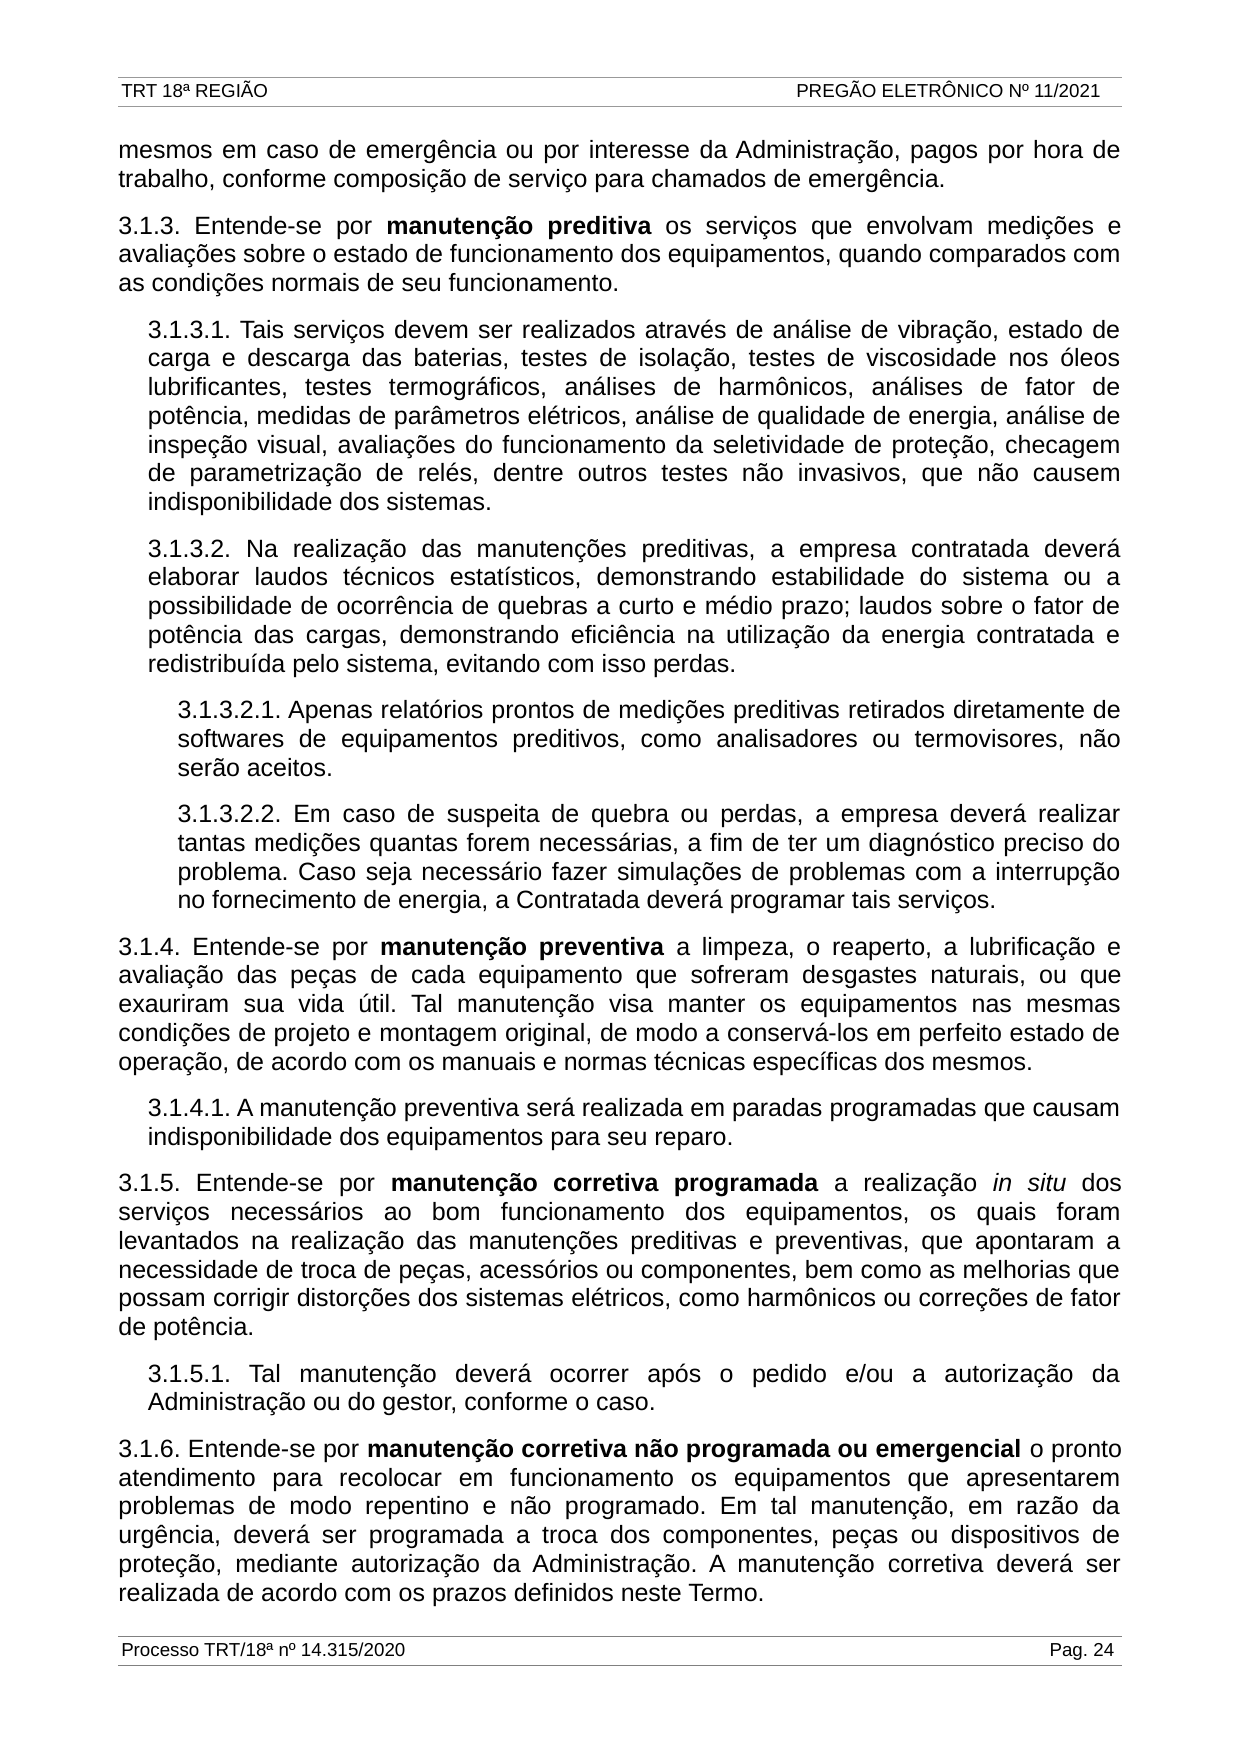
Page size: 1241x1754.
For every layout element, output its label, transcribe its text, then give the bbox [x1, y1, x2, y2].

text 3.1.5. Entende-se por manutenção corretiva programada a realização in situ dos serviços necessários ao bom funcionamento dos equipamentos, os quais foram levantados na realização das manutenções preditivas e preventivas, que apontaram a necessidade de troca de peças, acessórios ou componentes, bem como as melhorias que possam corrigir distorções dos sistemas elétricos, como harmônicos ou correções de fator de potência. [118, 1168, 1122, 1341]
text 3.1.3.1. Tais serviços devem ser realizados através de análise de vibração, estado de carga e descarga das baterias, testes de isolação, testes de viscosidade nos óleos lubrificantes, testes termográficos, análises de harmônicos, análises de fator de potência, medidas de parâmetros elétricos, análise de qualidade de energia, análise de inspeção visual, avaliações do funcionamento da seletividade de proteção, checagem de parametrização de relés, dentre outros testes não invasivos, que não causem indisponibilidade dos sistemas. [148, 315, 1122, 516]
text 3.1.4. Entende-se por manutenção preventiva a limpeza, o reaperto, a lubrificação e avaliação das peças de cada equipamento que sofreram desgastes naturais, ou que exauriram sua vida útil. Tal manutenção visa manter os equipamentos nas mesmas condições de projeto e montagem original, de modo a conservá-los em perfeito estado de operação, de acordo com os manuais e normas técnicas específicas dos mesmos. [118, 932, 1122, 1076]
text 3.1.3.2. Na realização das manutenções preditivas, a empresa contratada deverá elaborar laudos técnicos estatísticos, demonstrando estabilidade do sistema ou a possibilidade de ocorrência de quebras a curto e médio prazo; laudos sobre o fator de potência das cargas, demonstrando eficiência na utilização da energia contratada e redistribuída pelo sistema, evitando com isso perdas. [148, 534, 1122, 677]
text mesmos em caso de emergência ou por interesse da Administração, pagos por hora de trabalho, conforme composição de serviço para chamados de emergência. [118, 136, 1122, 193]
text 3.1.4.1. A manutenção preventiva será realizada em paradas programadas que causam indisponibilidade dos equipamentos para seu reparo. [148, 1093, 1122, 1151]
text 3.1.5.1. Tal manutenção deverá ocorrer após o pedido e/ou a autorização da Administração ou do gestor, conforme o caso. [148, 1359, 1122, 1416]
text 3.1.6. Entende-se por manutenção corretiva não programada ou emergencial o pronto atendimento para recolocar em funcionamento os equipamentos que apresentarem problemas de modo repentino e não programado. Em tal manutenção, em razão da urgência, deverá ser programada a troca dos componentes, peças ou dispositivos de proteção, mediante autorização da Administração. A manutenção corretiva deverá ser realizada de acordo com os prazos definidos neste Termo. [118, 1434, 1122, 1606]
text 3.1.3.2.1. Apenas relatórios prontos de medições preditivas retirados diretamente de softwares de equipamentos preditivos, como analisadores ou termovisores, não serão aceitos. [177, 695, 1122, 781]
text 3.1.3.2.2. Em caso de suspeita de quebra ou perdas, a empresa deverá realizar tantas medições quantas forem necessárias, a fim de ter um diagnóstico preciso do problema. Caso seja necessário fazer simulações de problemas com a interrupção no fornecimento de energia, a Contratada deverá programar tais serviços. [177, 799, 1122, 914]
text 3.1.3. Entende-se por manutenção preditiva os serviços que envolvam medições e avaliações sobre o estado de funcionamento dos equipamentos, quando comparados com as condições normais de seu funcionamento. [118, 211, 1122, 297]
